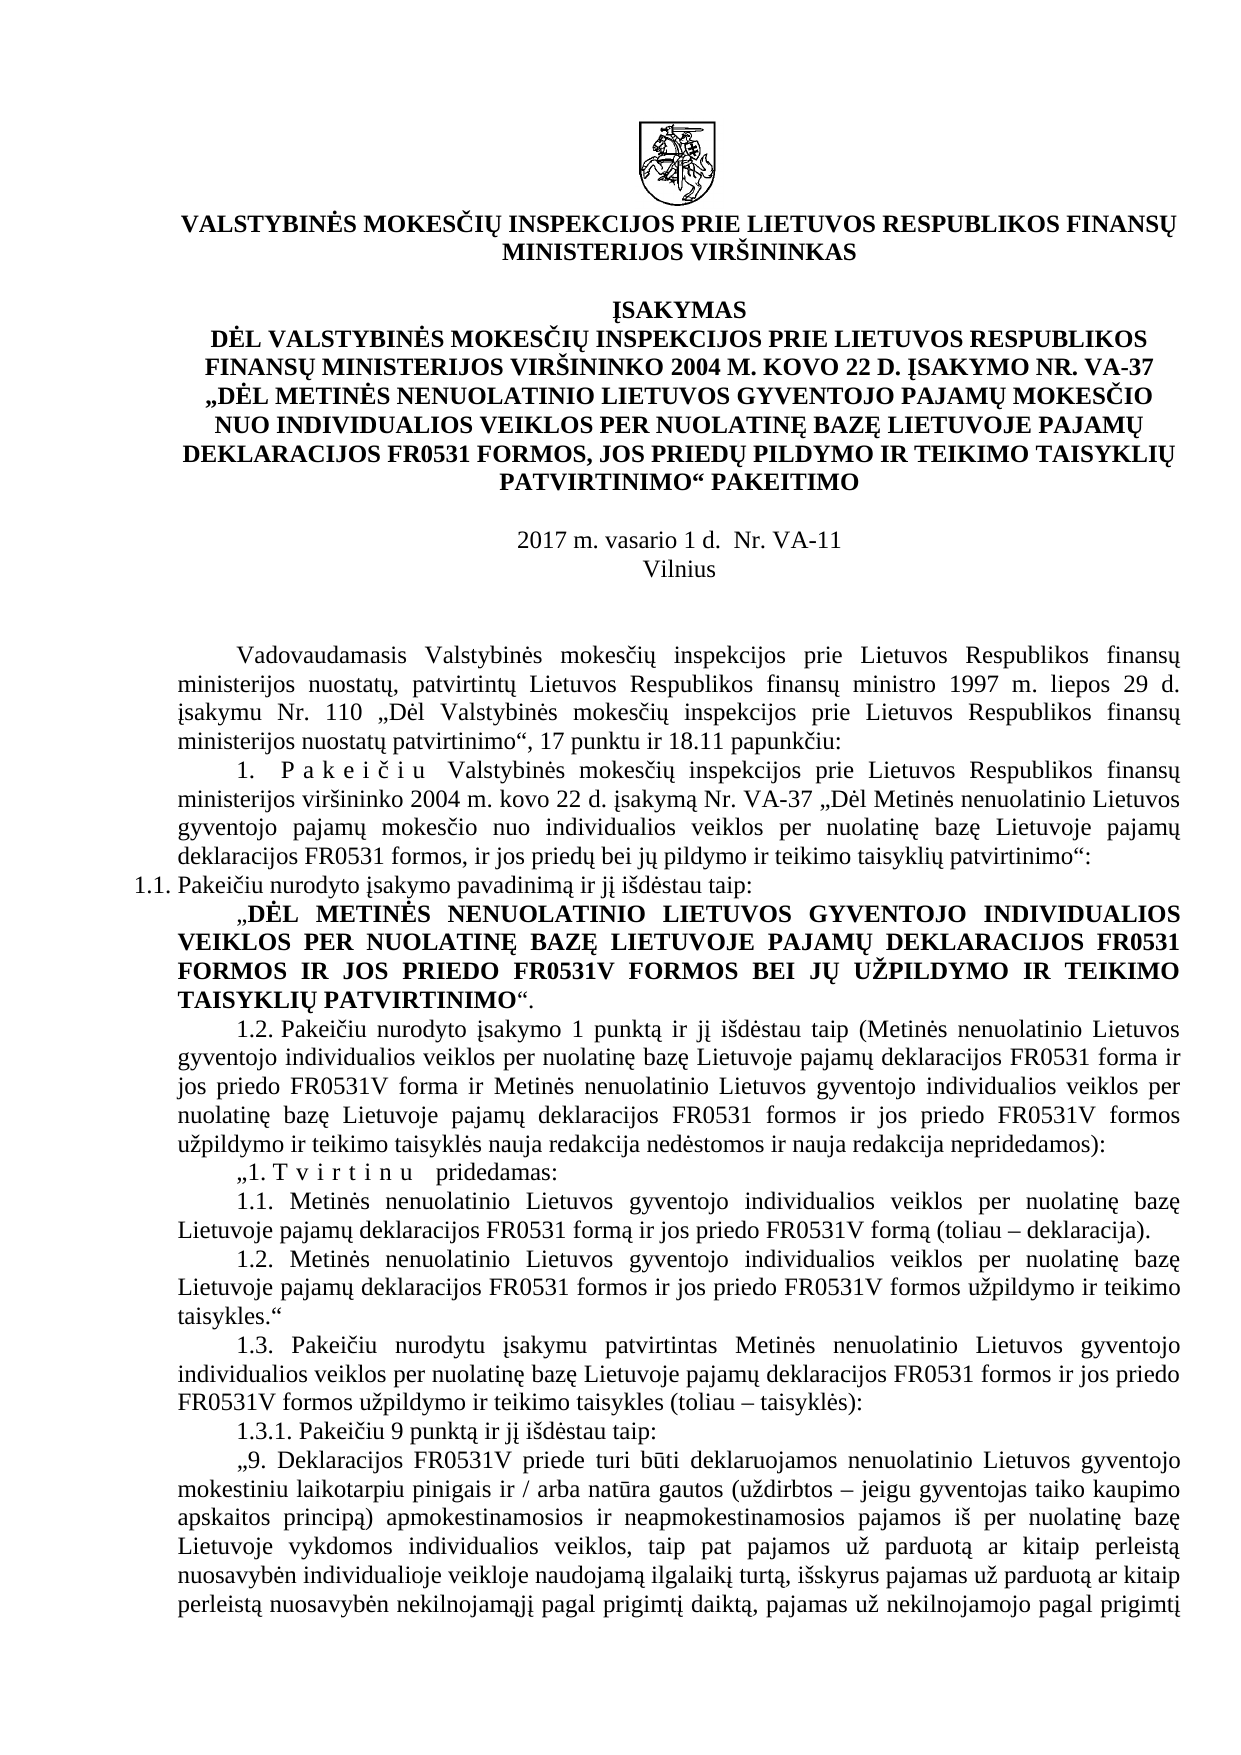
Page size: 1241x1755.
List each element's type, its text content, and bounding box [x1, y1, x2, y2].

text 1.2. Metinės nenuolatinio Lietuvos gyventojo individualios veiklos per nuolatinę bazę Lietuvoje pajamų deklaracijos FR0531 formos ir jos priedo FR0531V formos užpildymo ir teikimo taisykles.“ [177, 1244, 1181, 1330]
text 1.2. Pakeičiu nurodyto įsakymo 1 punktą ir jį išdėstau taip (Metinės nenuolatinio Lietuvos gyventojo individualios veiklos per nuolatinę bazę Lietuvoje pajamų deklaracijos FR0531 forma ir jos priedo FR0531V forma ir Metinės nenuolatinio Lietuvos gyventojo individualios veiklos per nuolatinę bazę Lietuvoje pajamų deklaracijos FR0531 formos ir jos priedo FR0531V formos užpildymo ir teikimo taisyklės nauja redakcija nedėstomos ir nauja redakcija nepridedamos): [177, 1014, 1181, 1157]
text 2017 m. vasario 1 d. Nr. VA-11 [177, 525, 1181, 554]
text 1.3.1. Pakeičiu 9 punktą ir jį išdėstau taip: [177, 1416, 1181, 1445]
text ĮSAKYMAS [177, 295, 1181, 324]
text 1.3. Pakeičiu nurodytu įsakymu patvirtintas Metinės nenuolatinio Lietuvos gyventojo individualios veiklos per nuolatinę bazę Lietuvoje pajamų deklaracijos FR0531 formos ir jos priedo FR0531V formos užpildymo ir teikimo taisykles (toliau – taisyklės): [177, 1330, 1181, 1416]
text 1.1. Pakeičiu nurodyto įsakymo pavadinimą ir jį išdėstau taip: [133, 870, 1181, 899]
text VALSTYBINĖS MOKESČIŲ INSPEKCIJOS PRIE LIETUVOS RESPUBLIKOS FINANSŲ MINISTERIJOS VIRŠININKAS [177, 209, 1181, 266]
text 1.1. Metinės nenuolatinio Lietuvos gyventojo individualios veiklos per nuolatinę bazę Lietuvoje pajamų deklaracijos FR0531 formą ir jos priedo FR0531V formą (toliau – deklaracija). [177, 1186, 1181, 1244]
text „1. Tvirtinu pridedamas: [177, 1157, 1181, 1186]
text Vadovaudamasis Valstybinės mokesčių inspekcijos prie Lietuvos Respublikos finansų ministerijos nuostatų, patvirtintų Lietuvos Respublikos finansų ministro 1997 m. liepos 29 d. įsakymu Nr. 110 „Dėl Valstybinės mokesčių inspekcijos prie Lietuvos Respublikos finansų ministerijos nuostatų patvirtinimo“, 17 punktu ir 18.11 papunkčiu: [177, 640, 1181, 755]
text Vilnius [177, 554, 1181, 582]
text „9. Deklaracijos FR0531V priede turi būti deklaruojamos nenuolatinio Lietuvos gyventojo mokestiniu laikotarpiu pinigais ir / arba natūra gautos (uždirbtos – jeigu gyventojas taiko kaupimo apskaitos principą) apmokestinamosios ir neapmokestinamosios pajamos iš per nuolatinę bazę Lietuvoje vykdomos individualios veiklos, taip pat pajamos už parduotą ar kitaip perleistą nuosavybėn individualioje veikloje naudojamą ilgalaikį turtą, išskyrus pajamas už parduotą ar kitaip perleistą nuosavybėn nekilnojamąjį pagal prigimtį daiktą, pajamas už nekilnojamojo pagal prigimtį [177, 1445, 1181, 1617]
text „DĖL METINĖS NENUOLATINIO LIETUVOS GYVENTOJO INDIVIDUALIOS VEIKLOS PER NUOLATINĘ BAZĘ LIETUVOJE PAJAMŲ DEKLARACIJOS FR0531 FORMOS IR JOS PRIEDO FR0531V FORMOS BEI JŲ UŽPILDYMO IR TEIKIMO TAISYKLIŲ PATVIRTINIMO“. [177, 899, 1181, 1014]
text DĖL VALSTYBINĖS MOKESČIŲ INSPEKCIJOS PRIE LIETUVOS RESPUBLIKOS FINANSŲ MINISTERIJOS VIRŠININKO 2004 M. KOVO 22 D. ĮSAKYMO NR. VA-37 „DĖL METINĖS NENUOLATINIO LIETUVOS GYVENTOJO PAJAMŲ MOKESČIO NUO INDIVIDUALIOS VEIKLOS PER NUOLATINĘ BAZĘ LIETUVOJE PAJAMŲ DEKLARACIJOS FR0531 FORMOS, JOS PRIEDŲ PILDYMO IR TEIKIMO TAISYKLIŲ PATVIRTINIMO“ PAKEITIMO [177, 324, 1181, 496]
text 1. Pakeičiu Valstybinės mokesčių inspekcijos prie Lietuvos Respublikos finansų ministerijos viršininko 2004 m. kovo 22 d. įsakymą Nr. VA-37 „Dėl Metinės nenuolatinio Lietuvos gyventojo pajamų mokesčio nuo individualios veiklos per nuolatinę bazę Lietuvoje pajamų deklaracijos FR0531 formos, ir jos priedų bei jų pildymo ir teikimo taisyklių patvirtinimo“: [177, 755, 1181, 870]
